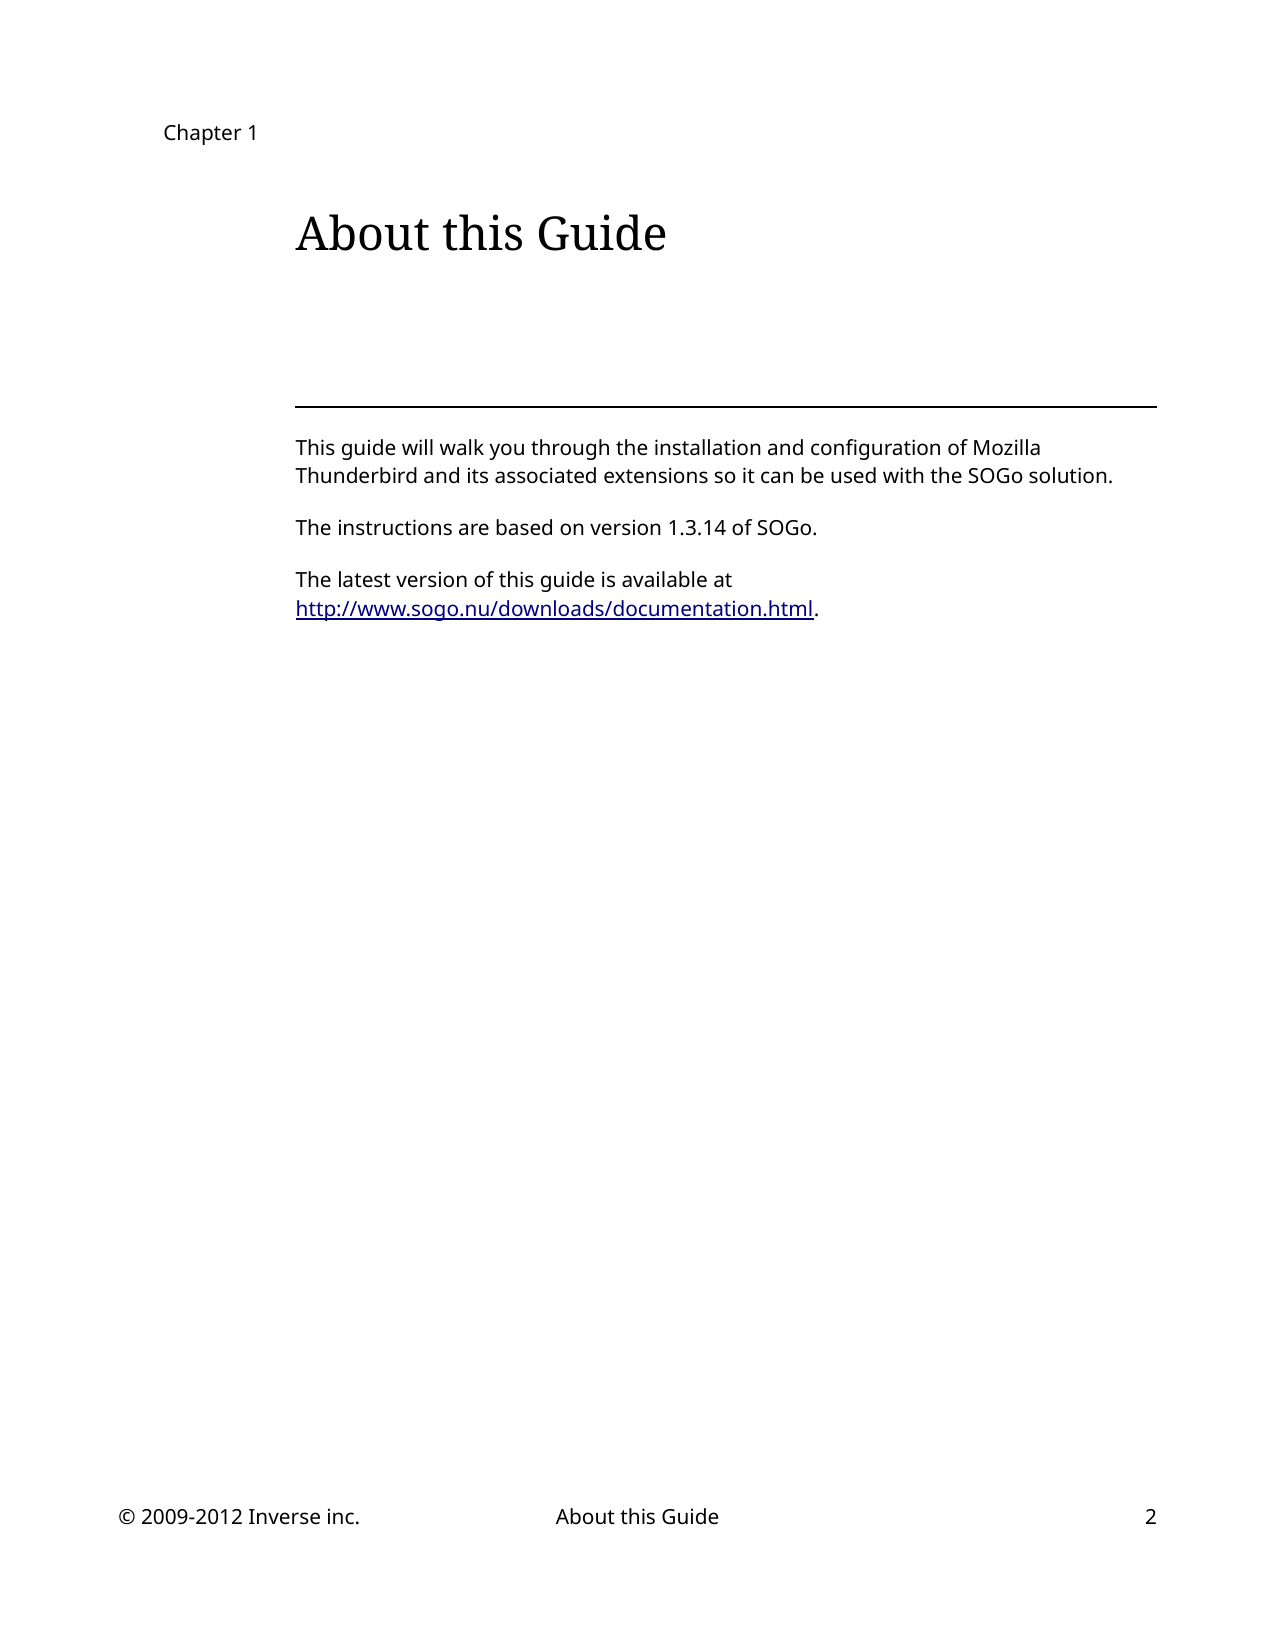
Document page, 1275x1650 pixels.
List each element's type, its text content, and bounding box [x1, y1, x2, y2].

text The instructions are based on version 1.3.14 of SOGo. [295, 513, 1157, 542]
subtitle About this Guide [295, 201, 1157, 406]
text The latest version of this guide is available at http://www.sogo.nu/downloads/documentation.html. [295, 566, 1157, 622]
text This guide will walk you through the installation and configuration of Mozilla Thunderbird and its associated extensions so it can be used with the SOGo solution. [295, 433, 1157, 490]
